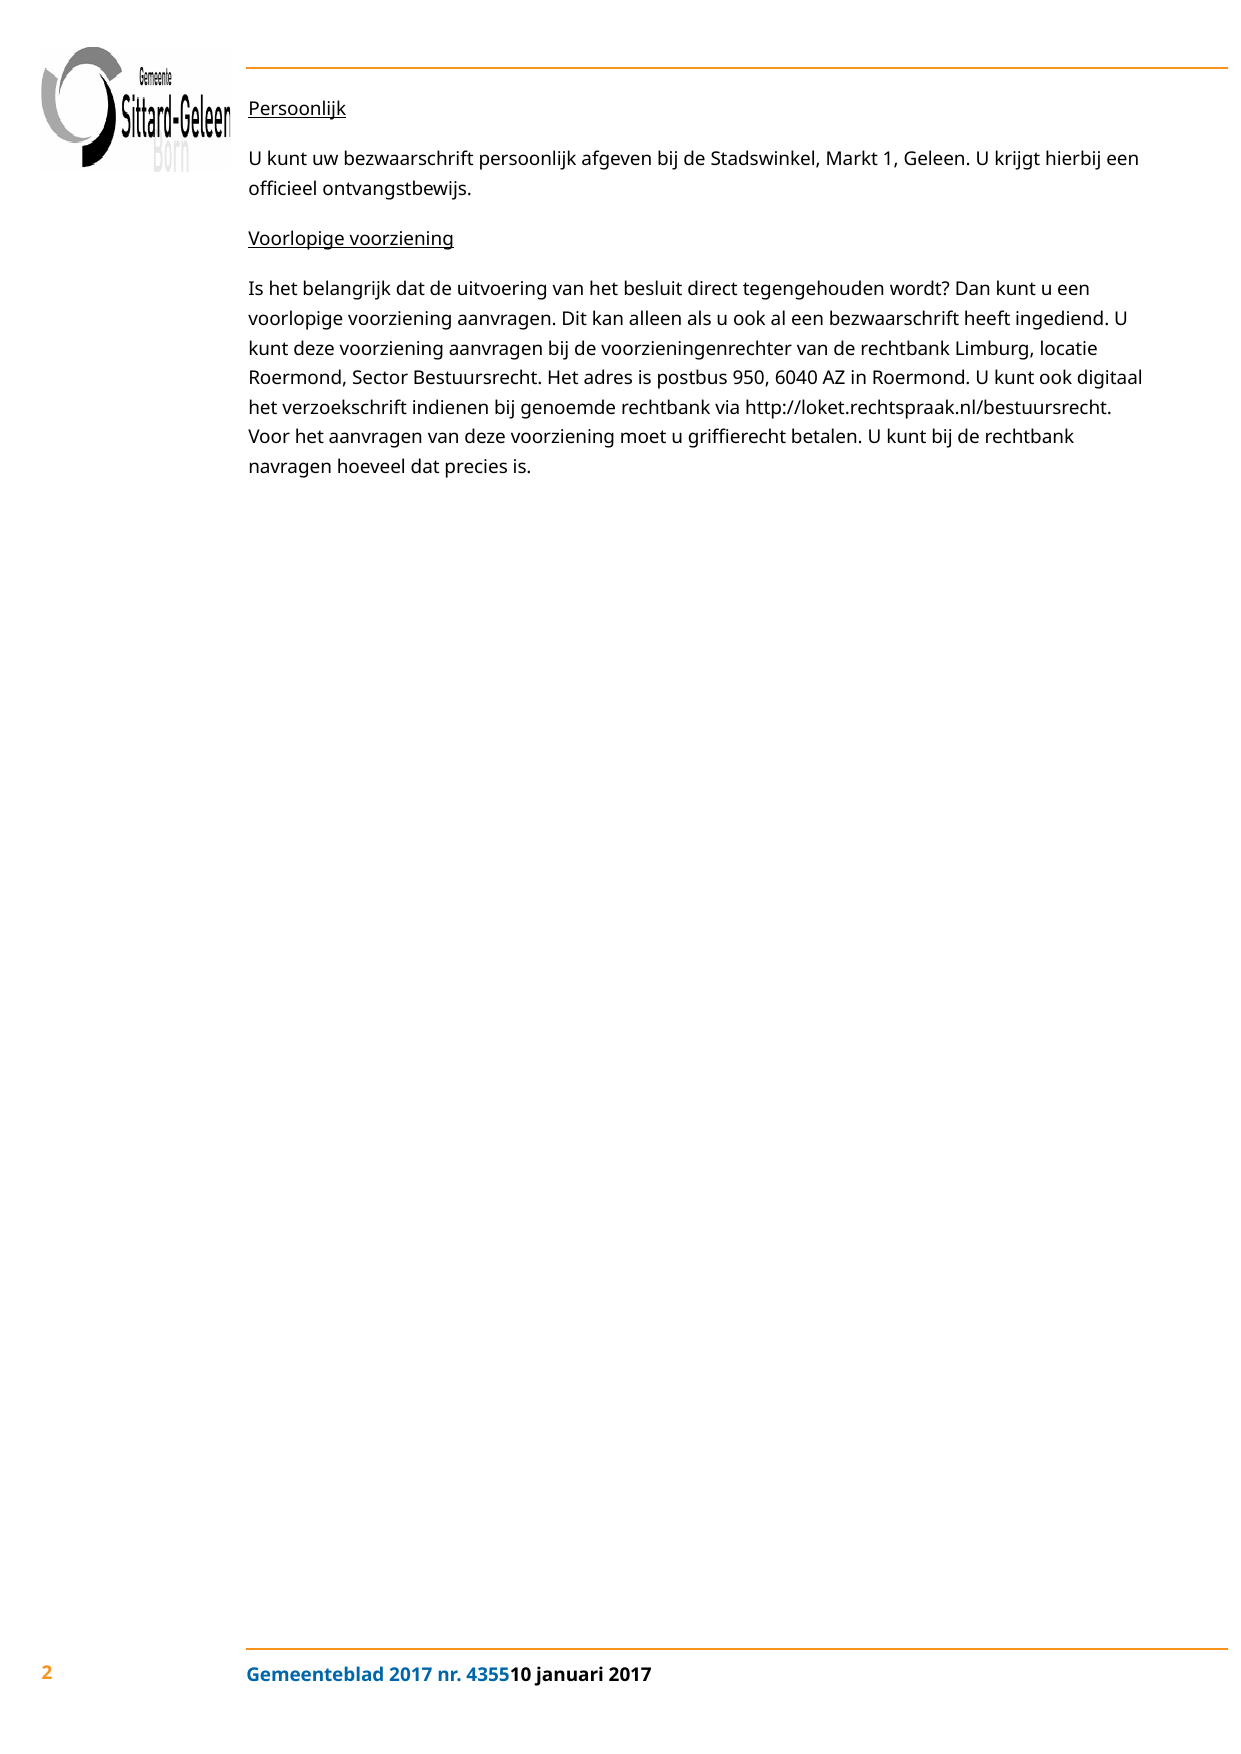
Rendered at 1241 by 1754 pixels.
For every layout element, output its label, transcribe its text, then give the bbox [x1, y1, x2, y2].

picture [41, 47, 231, 172]
text Voorlopige voorziening [248, 225, 1152, 251]
text U kunt uw bezwaarschrift persoonlijk afgeven bij de Stadswinkel, Markt 1, Geleen. U krijgt hierbij een officieel ontvangstbewijs. [248, 145, 1152, 201]
text Is het belangrijk dat de uitvoering van het besluit direct tegengehouden wordt? Dan kunt u een voorlopige voorziening aanvragen. Dit kan alleen als u ook al een bezwaarschrift heeft ingediend. U kunt deze voorziening aanvragen bij de voorzieningenrechter van de rechtbank Limburg, locatie Roermond, Sector Bestuursrecht. Het adres is postbus 950, 6040 AZ in Roermond. U kunt ook digitaal het verzoekschrift indienen bij genoemde rechtbank via http://loket.rechtspraak.nl/bestuursrecht. Voor het aanvragen van deze voorziening moet u griffierecht betalen. U kunt bij de rechtbank navragen hoeveel dat precies is. [248, 276, 1152, 479]
text Persoonlijk [248, 95, 1152, 121]
